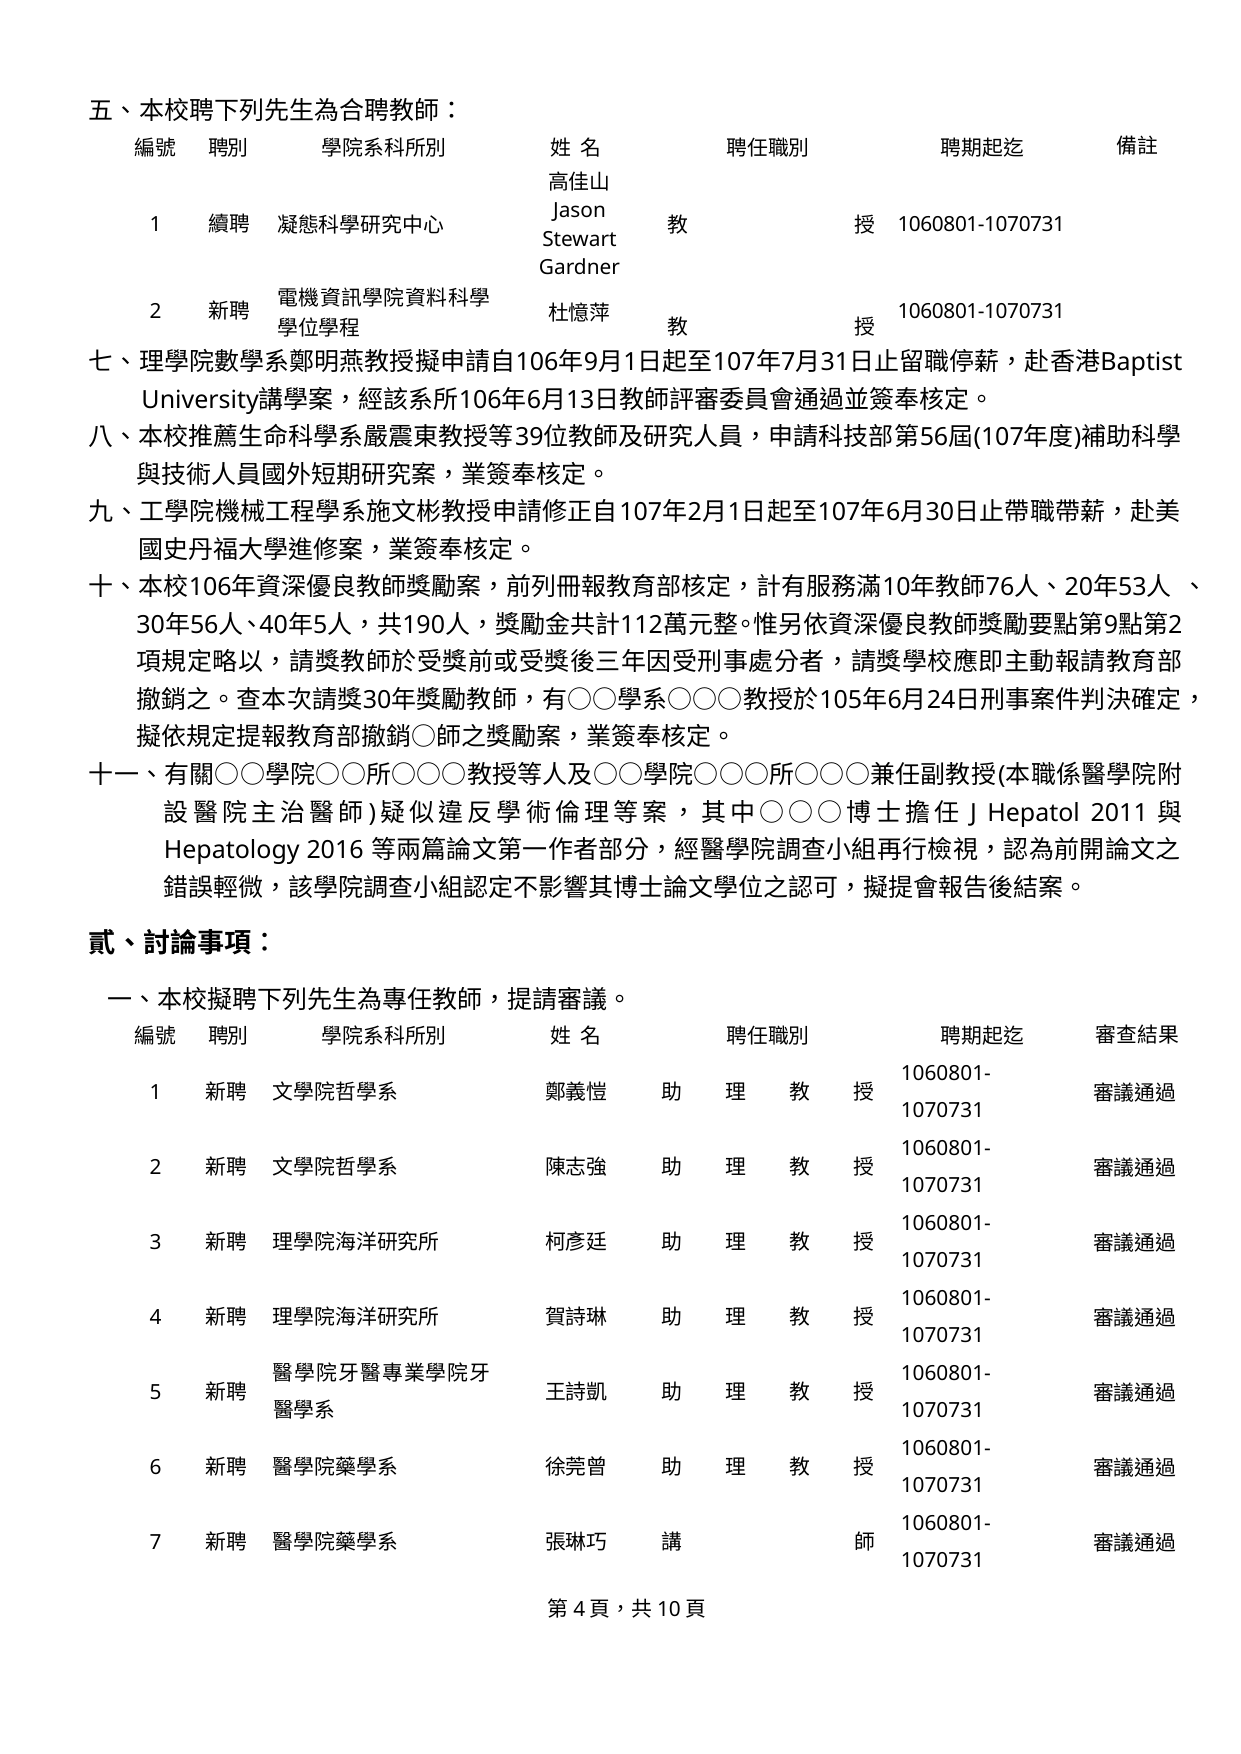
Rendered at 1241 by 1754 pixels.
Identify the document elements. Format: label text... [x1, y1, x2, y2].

table_header 編號 [118, 1016, 192, 1054]
table_cell 1 [118, 1054, 192, 1129]
table_header 編號 [118, 128, 192, 165]
table_cell 審議通過 [1078, 1054, 1196, 1129]
table_cell 2 [118, 281, 192, 341]
table_cell 審議通過 [1078, 1429, 1196, 1504]
table_cell 助理教授 [650, 1279, 886, 1354]
table_cell 助理教授 [650, 1204, 886, 1279]
text 八、本校推薦生命科學系嚴震東教授等39位教師及研究人員，申請科技部第56屆(107年度)補助科學與技術人員國外短期研究案，業簽奉核定。 [89, 416, 1182, 491]
table_cell 新聘 [192, 1429, 266, 1504]
table_cell 新聘 [192, 1129, 266, 1204]
table_cell 新聘 [192, 1204, 266, 1279]
table_cell 講師 [650, 1504, 886, 1579]
table_cell 助理教授 [650, 1129, 886, 1204]
table_header 審查結果 [1078, 1016, 1196, 1054]
table_cell 審議通過 [1078, 1279, 1196, 1354]
table_cell 審議通過 [1078, 1129, 1196, 1204]
table_header 聘別 [192, 1016, 266, 1054]
table_cell 審議通過 [1078, 1504, 1196, 1579]
table_cell 陳志強 [502, 1129, 650, 1204]
table_cell 助理教授 [650, 1354, 886, 1429]
table_cell 文學院哲學系 [266, 1054, 502, 1129]
table_cell 審議通過 [1078, 1354, 1196, 1429]
table_header 學院系科所別 [266, 1016, 502, 1054]
table_cell 文學院哲學系 [266, 1129, 502, 1204]
text 十一、有關○○學院○○所○○○教授等人及○○學院○○○所○○○兼任副教授(本職係醫學院附設醫院主治醫師)疑似違反學術倫理等案，其中○○○博士擔任J Hepatol 2011與Hepatology 2016 等兩篇論文第一作者部分，經醫學院調查小組再行檢視，認為前開論文之錯誤輕微，該學院調查小組認定不影響其博士論文學位之認可，擬提會報告後結案。 [89, 754, 1182, 904]
table_cell 1060801-1070731 [886, 1204, 1078, 1279]
table_cell 1060801-1070731 [886, 281, 1078, 341]
text 十、本校106年資深優良教師獎勵案，前列冊報教育部核定，計有服務滿10年教師76人、20年53人、30年56人、40年5人，共190人，獎勵金共計112萬元整。惟另依資深優良教師獎勵要點第9點第2項規定略以，請獎教師於受獎前或受獎後三年因受刑事處分者，請獎學校應即主動報請教育部撤銷之。查本次請獎30年獎勵教師，有○○學系○○○教授於105年6月24日刑事案件判決確定，擬依規定提報教育部撤銷○師之獎勵案，業簽奉核定。 [89, 566, 1182, 754]
table_cell 續聘 [192, 165, 266, 281]
table_cell 1060801-1070731 [886, 1429, 1078, 1504]
table_cell 新聘 [192, 1279, 266, 1354]
table_header 聘任職別 [650, 1016, 886, 1054]
table_cell 1060801-1070731 [886, 1279, 1078, 1354]
table_cell 新聘 [192, 1354, 266, 1429]
table_cell 1060801-1070731 [886, 1354, 1078, 1429]
text 七、理學院數學系鄭明燕教授擬申請自106年9月1日起至107年7月31日止留職停薪，赴香港Baptist University講學案，經該系所106年6月13日教師評審委員會通過並簽奉核定。 [89, 341, 1182, 416]
table_cell 教授 [650, 165, 886, 281]
table_cell 1060801-1070731 [886, 165, 1078, 281]
table_cell 徐莞曾 [502, 1429, 650, 1504]
table_cell 新聘 [192, 281, 266, 341]
text 貳、討論事項︰ [89, 904, 1165, 979]
table_cell 5 [118, 1354, 192, 1429]
table_cell 1060801-1070731 [886, 1504, 1078, 1579]
table_cell 新聘 [192, 1504, 266, 1579]
table_header 聘任職別 [650, 128, 886, 165]
table_cell 7 [118, 1504, 192, 1579]
table_cell 1 [118, 165, 192, 281]
table_cell [1078, 281, 1196, 341]
table_header 聘期起迄 [886, 128, 1078, 165]
table_cell 醫學院藥學系 [266, 1504, 502, 1579]
table_cell 理學院海洋研究所 [266, 1279, 502, 1354]
table_header 姓 名 [502, 128, 650, 165]
table_cell 2 [118, 1129, 192, 1204]
table_cell 鄭義愷 [502, 1054, 650, 1129]
table_header 聘期起迄 [886, 1016, 1078, 1054]
table_cell 6 [118, 1429, 192, 1504]
list 本校聘下列先生為合聘教師： [89, 90, 1165, 128]
table_cell 杜憶萍 [502, 281, 650, 341]
table_cell 醫學院藥學系 [266, 1429, 502, 1504]
table_header 備註 [1078, 128, 1196, 165]
table_cell 張琳巧 [502, 1504, 650, 1579]
table_cell 賀詩琳 [502, 1279, 650, 1354]
table_cell 醫學院牙醫專業學院牙醫學系 [266, 1354, 502, 1429]
table_cell [1078, 165, 1196, 281]
table_cell 1060801-1070731 [886, 1129, 1078, 1204]
table_cell 凝態科學研究中心 [266, 165, 502, 281]
table_cell 3 [118, 1204, 192, 1279]
text 一、本校擬聘下列先生為專任教師，提請審議。 [107, 979, 1165, 1016]
table_cell 教授 [650, 281, 886, 341]
text 九、工學院機械工程學系施文彬教授申請修正自107年2月1日起至107年6月30日止帶職帶薪，赴美國史丹福大學進修案，業簽奉核定。 [89, 491, 1182, 566]
table_cell 新聘 [192, 1054, 266, 1129]
table_cell 高佳山 Jason Stewart Gardner [502, 165, 650, 281]
table_cell 審議通過 [1078, 1204, 1196, 1279]
table_cell 電機資訊學院資料科學學位學程 [266, 281, 502, 341]
table_cell 助理教授 [650, 1054, 886, 1129]
table_cell 4 [118, 1279, 192, 1354]
table_header 聘別 [192, 128, 266, 165]
table_header 學院系科所別 [266, 128, 502, 165]
table_cell 理學院海洋研究所 [266, 1204, 502, 1279]
table_cell 1060801-1070731 [886, 1054, 1078, 1129]
table_header 姓 名 [502, 1016, 650, 1054]
table_cell 王詩凱 [502, 1354, 650, 1429]
table_cell 柯彥廷 [502, 1204, 650, 1279]
table_cell 助理教授 [650, 1429, 886, 1504]
